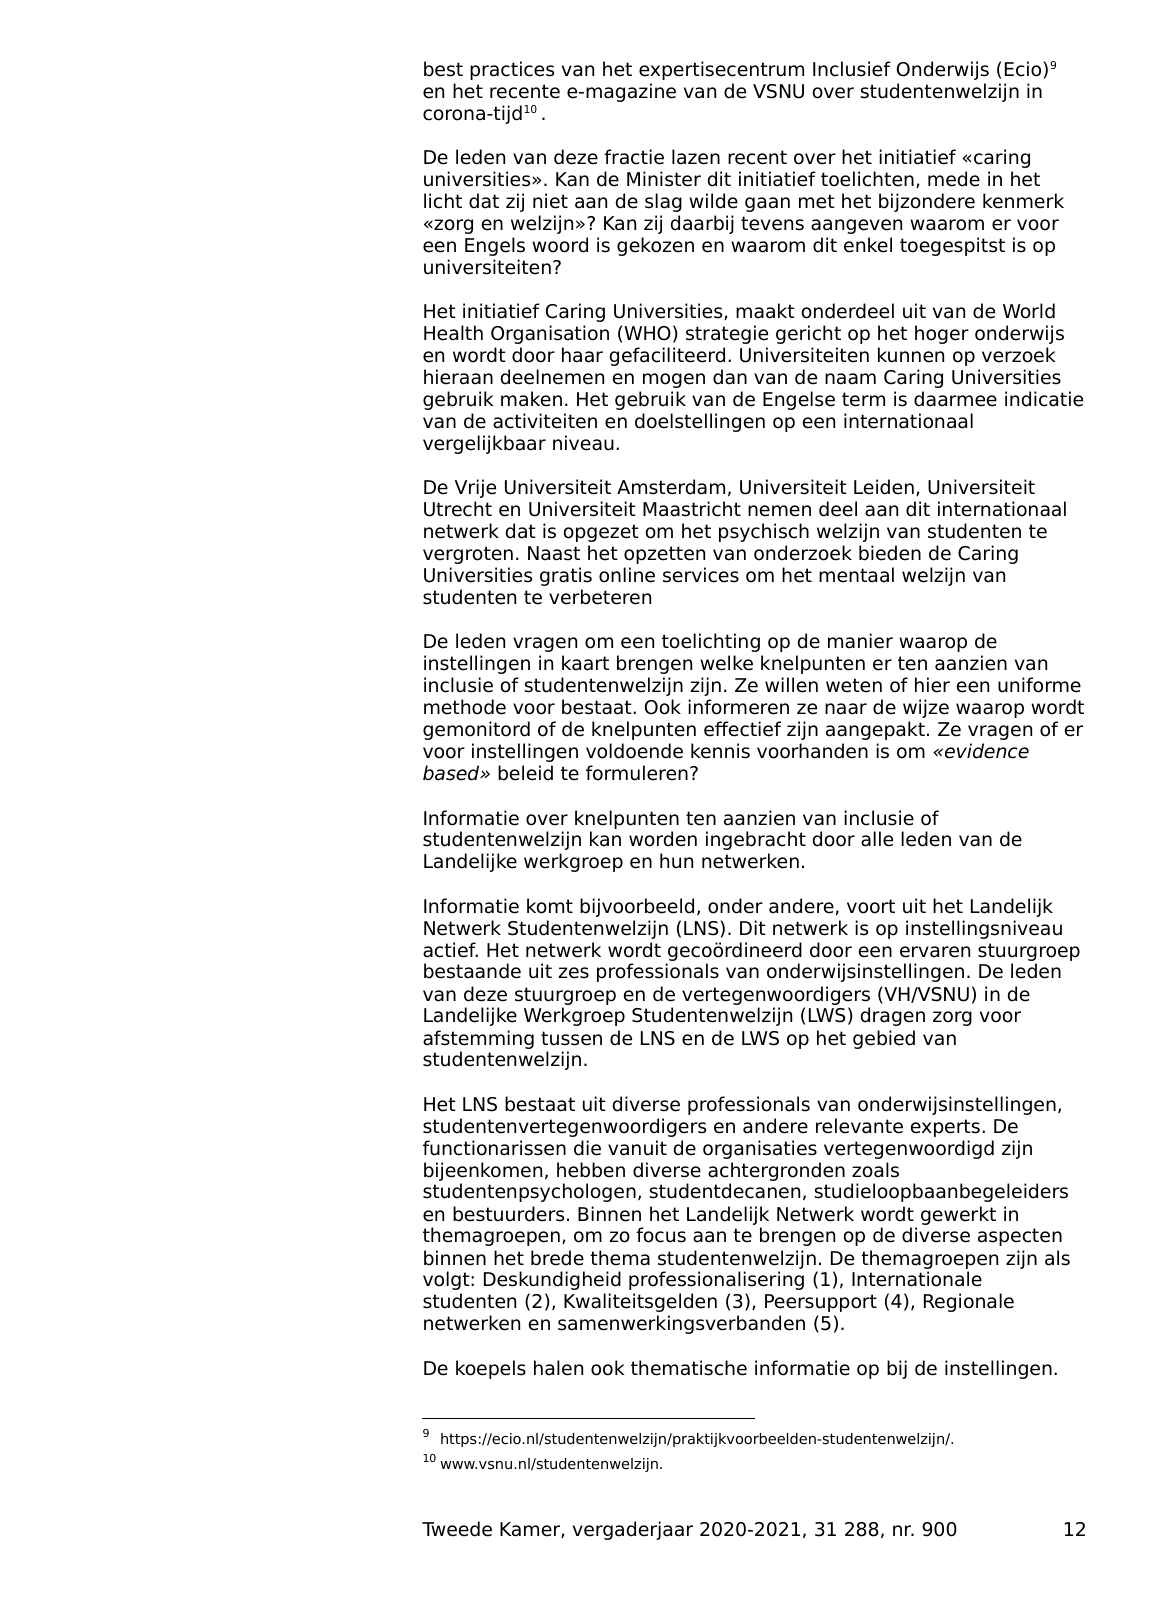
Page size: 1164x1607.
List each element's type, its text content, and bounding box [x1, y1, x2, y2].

text De leden vragen om een toelichting op de manier waarop de instellingen in kaart brengen welke knelpunten er ten aanzien van inclusie of studentenwelzijn zijn. Ze willen weten of hier een uniforme methode voor bestaat. Ook informeren ze naar de wijze waarop wordt gemonitord of de knelpunten effectief zijn aangepakt. Ze vragen of er voor instellingen voldoende kennis voorhanden is om «evidence based» beleid te formuleren? [422, 631, 1087, 785]
text Informatie over knelpunten ten aanzien van inclusie of studentenwelzijn kan worden ingebracht door alle leden van de Landelijke werkgroep en hun netwerken. [422, 807, 1087, 873]
text De koepels halen ook thematische informatie op bij de instellingen. [422, 1357, 1087, 1379]
text Informatie komt bijvoorbeeld, onder andere, voort uit het Landelijk Netwerk Studentenwelzijn (LNS). Dit netwerk is op instellingsniveau actief. Het netwerk wordt gecoördineerd door een ervaren stuurgroep bestaande uit zes professionals van onderwijsinstellingen. De leden van deze stuurgroep en de vertegenwoordigers (VH/VSNU) in de Landelijke Werkgroep Studentenwelzijn (LWS) dragen zorg voor afstemming tussen de LNS en de LWS op het gebied van studentenwelzijn. [422, 896, 1087, 1071]
text www.vsnu.nl/studentenwelzijn. [422, 1452, 1087, 1474]
text Het initiatief Caring Universities, maakt onderdeel uit van de World Health Organisation (WHO) strategie gericht op het hoger onderwijs en wordt door haar gefaciliteerd. Universiteiten kunnen op verzoek hieraan deelnemen en mogen dan van de naam Caring Universities gebruik maken. Het gebruik van de Engelse term is daarmee indicatie van de activiteiten en doelstellingen op een internationaal vergelijkbaar niveau. [422, 301, 1087, 455]
text Het LNS bestaat uit diverse professionals van onderwijsinstellingen, studentenvertegenwoordigers en andere relevante experts. De functionarissen die vanuit de organisaties vertegenwoordigd zijn bijeenkomen, hebben diverse achtergronden zoals studentenpsychologen, studentdecanen, studieloopbaanbegeleiders en bestuurders. Binnen het Landelijk Netwerk wordt gewerkt in themagroepen, om zo focus aan te brengen op de diverse aspecten binnen het brede thema studentenwelzijn. De themagroepen zijn als volgt: Deskundigheid professionalisering (1), Internationale studenten (2), Kwaliteitsgelden (3), Peersupport (4), Regionale netwerken en samenwerkingsverbanden (5). [422, 1093, 1087, 1335]
text https://ecio.nl/studentenwelzijn/praktijkvoorbeelden-studentenwelzijn/. [422, 1427, 1087, 1449]
text best practices van het expertisecentrum Inclusief Onderwijs (Ecio) en het recente e-magazine van de VSNU over studentenwelzijn in corona-tijd. [422, 59, 1087, 125]
text De Vrije Universiteit Amsterdam, Universiteit Leiden, Universiteit Utrecht en Universiteit Maastricht nemen deel aan dit internationaal netwerk dat is opgezet om het psychisch welzijn van studenten te vergroten. Naast het opzetten van onderzoek bieden de Caring Universities gratis online services om het mentaal welzijn van studenten te verbeteren [422, 477, 1087, 609]
text De leden van deze fractie lazen recent over het initiatief «caring universities». Kan de Minister dit initiatief toelichten, mede in het licht dat zij niet aan de slag wilde gaan met het bijzondere kenmerk «zorg en welzijn»? Kan zij daarbij tevens aangeven waarom er voor een Engels woord is gekozen en waarom dit enkel toegespitst is op universiteiten? [422, 147, 1087, 279]
